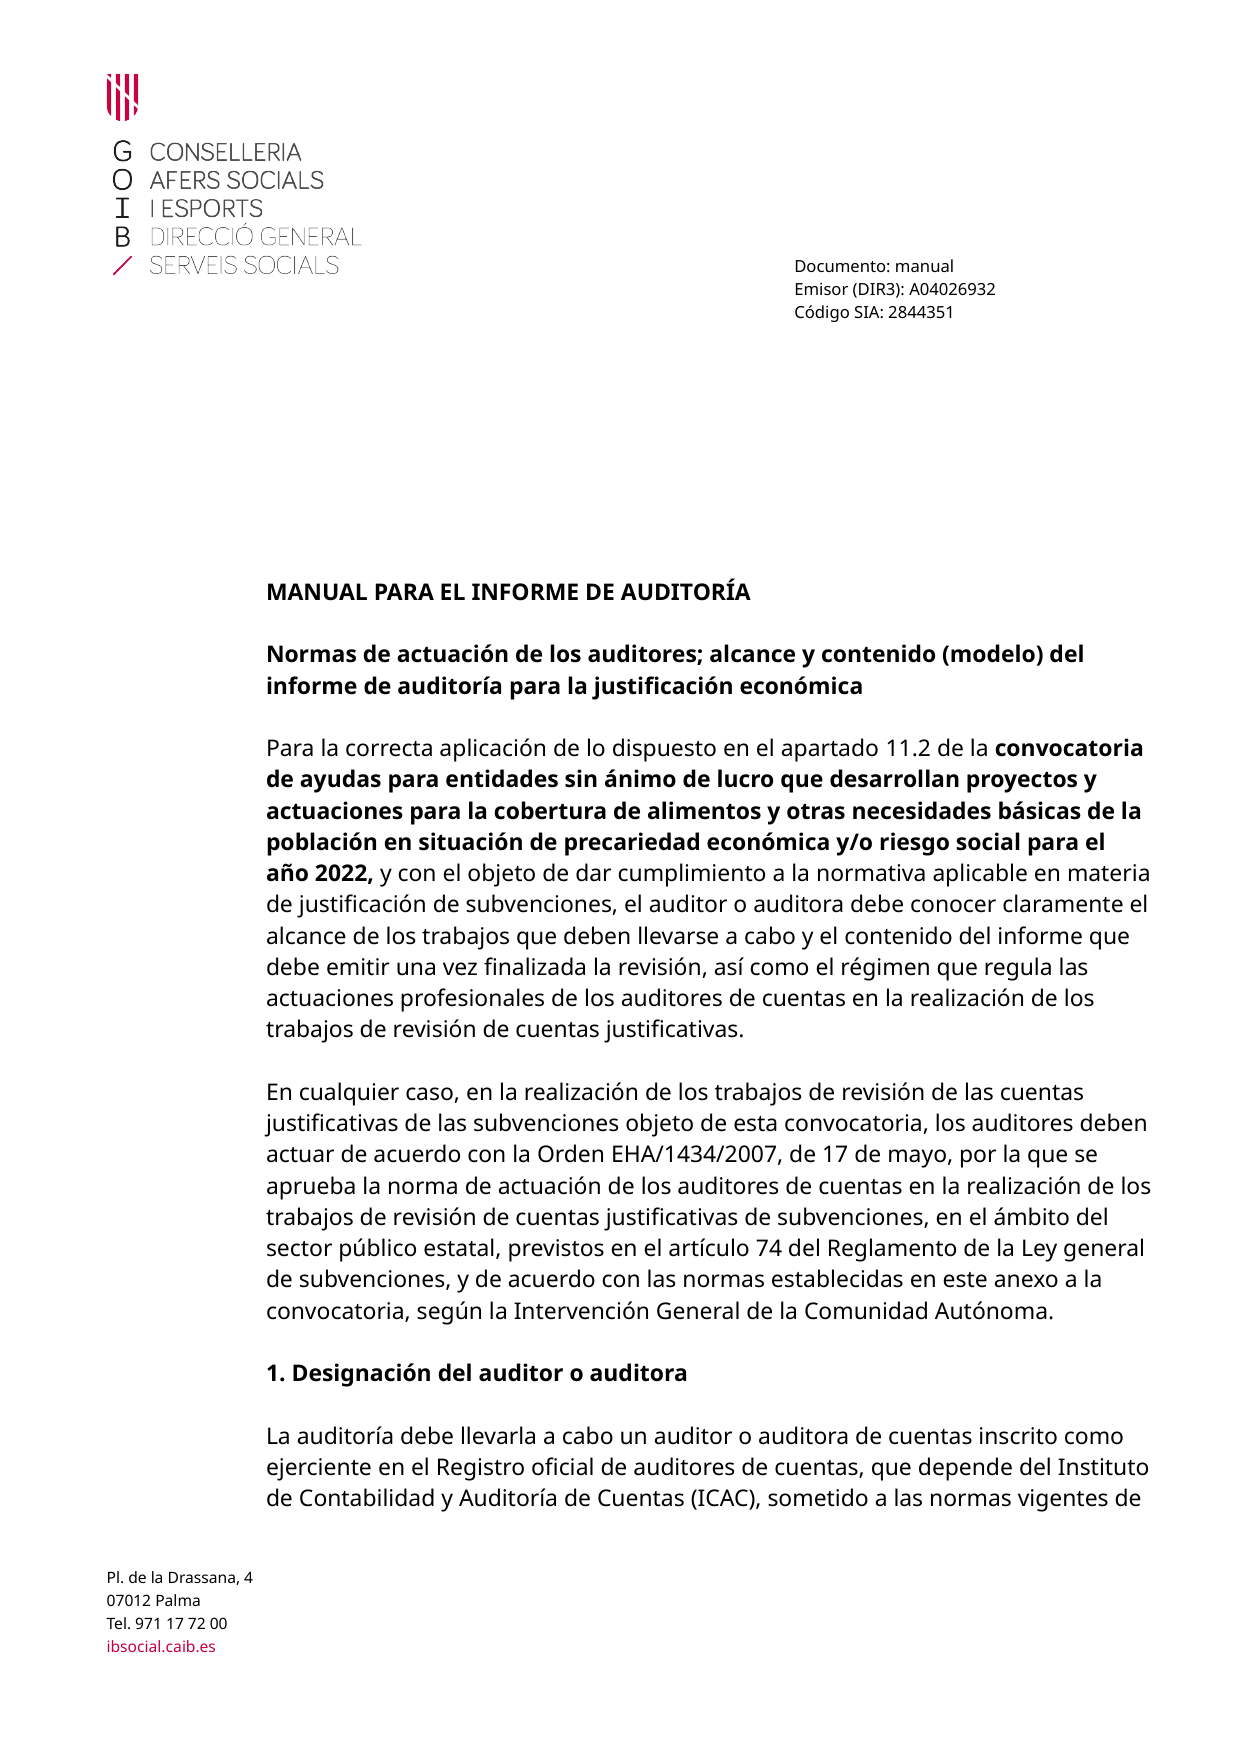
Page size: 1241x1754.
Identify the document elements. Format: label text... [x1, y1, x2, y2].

text La auditoría debe llevarla a cabo un auditor o auditora de cuentas inscrito como ejerciente en el Registro oficial de auditores de cuentas, que depende del Instituto de Contabilidad y Auditoría de Cuentas (ICAC), sometido a las normas vigentes de [266, 1419, 1152, 1513]
text MANUAL PARA EL INFORME DE AUDITORÍA [266, 576, 1152, 607]
text 1. Designación del auditor o auditora [266, 1357, 1152, 1388]
picture [88, 58, 382, 295]
text Normas de actuación de los auditores; alcance y contenido (modelo) del informe de auditoría para la justificación económica [266, 638, 1152, 701]
text En cualquier caso, en la realización de los trabajos de revisión de las cuentas justificativas de las subvenciones objeto de esta convocatoria, los auditores deben actuar de acuerdo con la Orden EHA/1434/2007, de 17 de mayo, por la que se aprueba la norma de actuación de los auditores de cuentas en la realización de los trabajos de revisión de cuentas justificativas de subvenciones, en el ámbito del sector público estatal, previstos en el artículo 74 del Reglamento de la Ley general de subvenciones, y de acuerdo con las normas establecidas en este anexo a la convocatoria, según la Intervención General de la Comunidad Autónoma. [266, 1076, 1152, 1326]
text Para la correcta aplicación de lo dispuesto en el apartado 11.2 de la convocatoria de ayudas para entidades sin ánimo de lucro que desarrollan proyectos y actuaciones para la cobertura de alimentos y otras necesidades básicas de la población en situación de precariedad económica y/o riesgo social para el año 2022, y con el objeto de dar cumplimiento a la normativa aplicable en materia de justificación de subvenciones, el auditor o auditora debe conocer claramente el alcance de los trabajos que deben llevarse a cabo y el contenido del informe que debe emitir una vez finalizada la revisión, así como el régimen que regula las actuaciones profesionales de los auditores de cuentas en la realización de los trabajos de revisión de cuentas justificativas. [266, 732, 1152, 1044]
